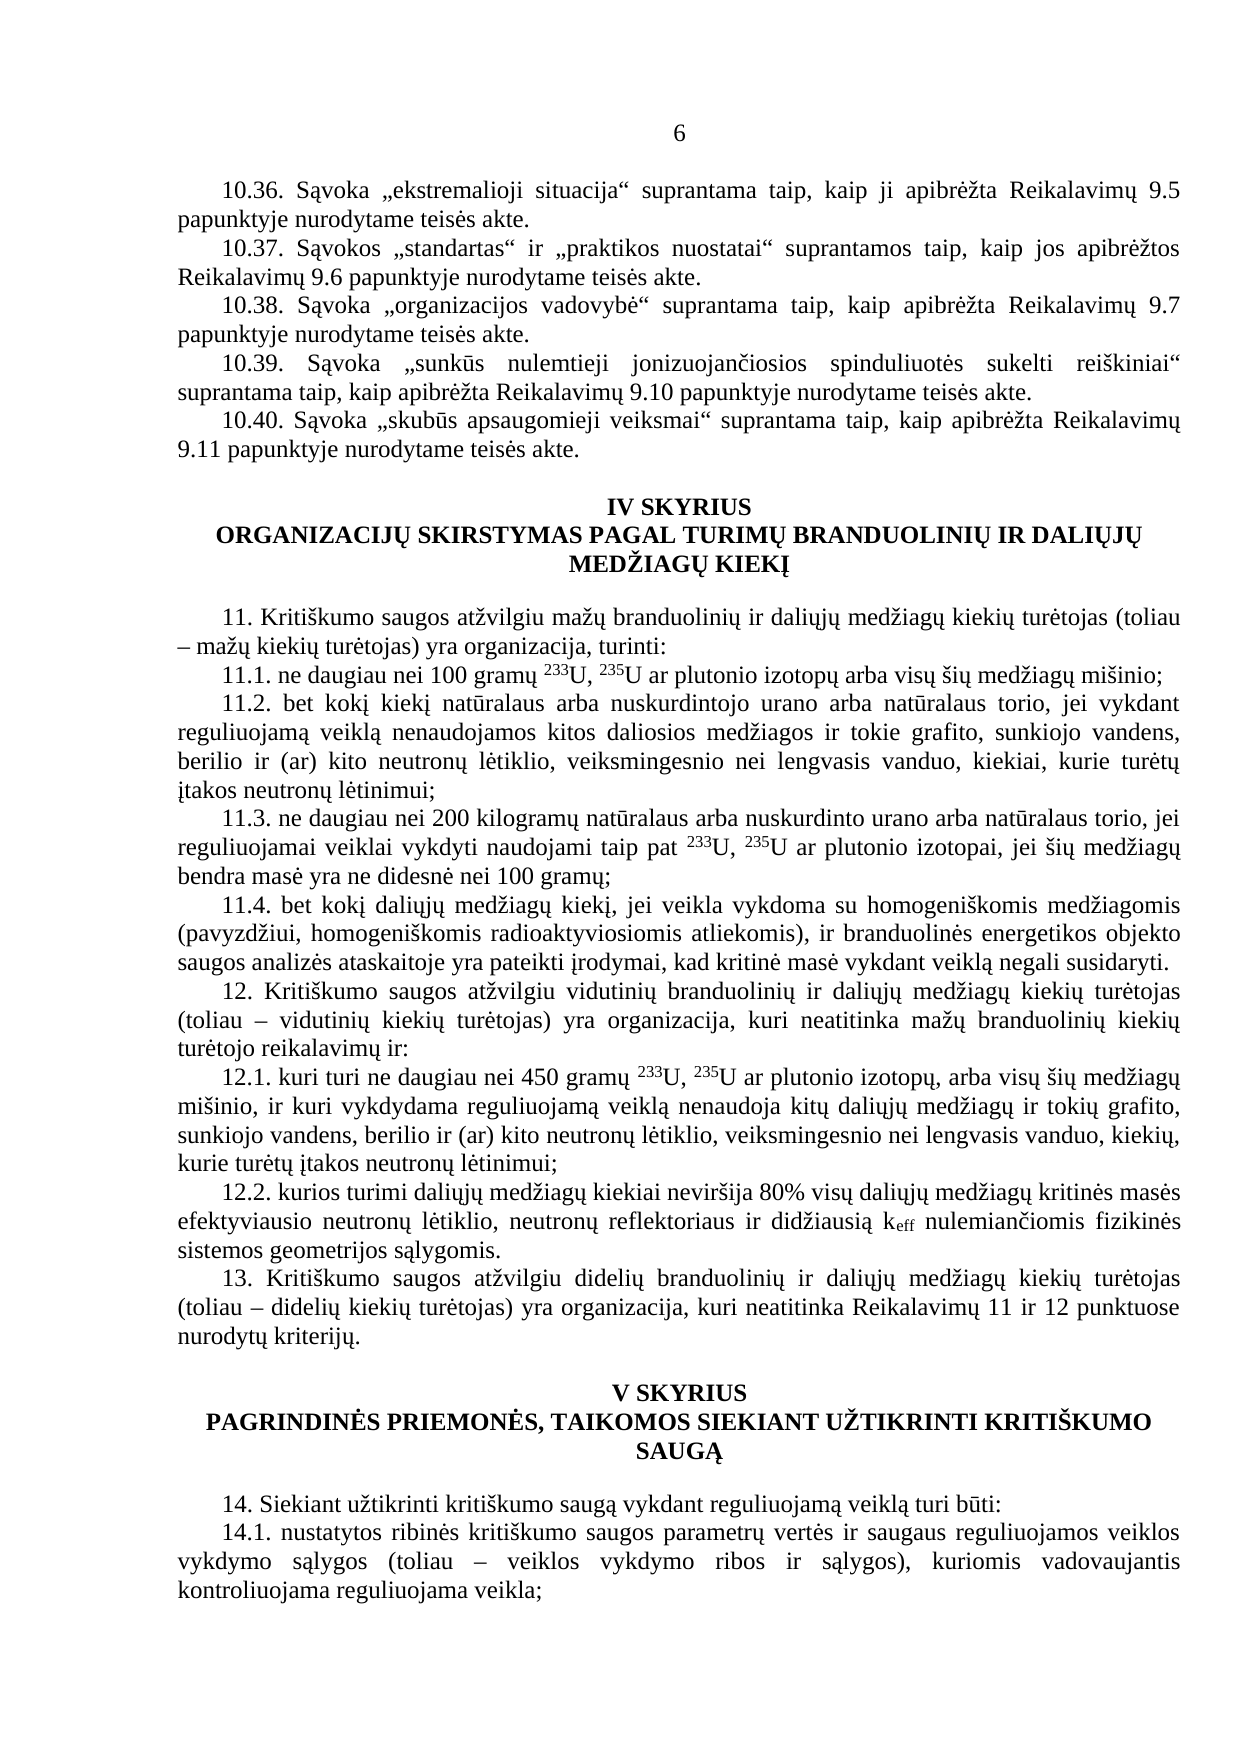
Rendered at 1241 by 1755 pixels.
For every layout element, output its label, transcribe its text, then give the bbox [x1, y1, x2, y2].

text 11.2. bet kokį kiekį natūralaus arba nuskurdintojo urano arba natūralaus torio, jei vykdant reguliuojamą veiklą nenaudojamos kitos daliosios medžiagos ir tokie grafito, sunkiojo vandens, berilio ir (ar) kito neutronų lėtiklio, veiksmingesnio nei lengvasis vanduo, kiekiai, kurie turėtų įtakos neutronų lėtinimui; [177, 688, 1181, 803]
text ORGANIZACIJŲ SKIRSTYMAS PAGAL TURIMŲ BRANDUOLINIŲ IR DALIŲJŲ MEDŽIAGŲ KIEKĮ [177, 521, 1181, 578]
text IV SKYRIUS [177, 492, 1181, 521]
text 10.40. Sąvoka „skubūs apsaugomieji veiksmai“ suprantama taip, kaip apibrėžta Reikalavimų 9.11 papunktyje nurodytame teisės akte. [177, 406, 1181, 463]
text 14.1. nustatytos ribinės kritiškumo saugos parametrų vertės ir saugaus reguliuojamos veiklos vykdymo sąlygos (toliau – veiklos vykdymo ribos ir sąlygos), kuriomis vadovaujantis kontroliuojama reguliuojama veikla; [177, 1517, 1181, 1604]
text 12.1. kuri turi ne daugiau nei 450 gramų 233U, 235U ar plutonio izotopų, arba visų šių medžiagų mišinio, ir kuri vykdydama reguliuojamą veiklą nenaudoja kitų daliųjų medžiagų ir tokių grafito, sunkiojo vandens, berilio ir (ar) kito neutronų lėtiklio, veiksmingesnio nei lengvasis vanduo, kiekių, kurie turėtų įtakos neutronų lėtinimui; [177, 1062, 1181, 1177]
text 11.4. bet kokį daliųjų medžiagų kiekį, jei veikla vykdoma su homogeniškomis medžiagomis (pavyzdžiui, homogeniškomis radioaktyviosiomis atliekomis), ir branduolinės energetikos objekto saugos analizės ataskaitoje yra pateikti įrodymai, kad kritinė masė vykdant veiklą negali susidaryti. [177, 890, 1181, 976]
text 12.2. kurios turimi daliųjų medžiagų kiekiai neviršija 80% visų daliųjų medžiagų kritinės masės efektyviausio neutronų lėtiklio, neutronų reflektoriaus ir didžiausią keff nulemiančiomis fizikinės sistemos geometrijos sąlygomis. [177, 1177, 1181, 1263]
text 12. Kritiškumo saugos atžvilgiu vidutinių branduolinių ir daliųjų medžiagų kiekių turėtojas (toliau – vidutinių kiekių turėtojas) yra organizacija, kuri neatitinka mažų branduolinių kiekių turėtojo reikalavimų ir: [177, 976, 1181, 1062]
text V SKYRIUS [177, 1378, 1181, 1407]
text 11. Kritiškumo saugos atžvilgiu mažų branduolinių ir daliųjų medžiagų kiekių turėtojas (toliau – mažų kiekių turėtojas) yra organizacija, turinti: [177, 602, 1181, 660]
text PAGRINDINĖS PRIEMONĖS, TAIKOMOS SIEKIANT UŽTIKRINTI KRITIŠKUMO SAUGĄ [177, 1407, 1181, 1465]
text 14. Siekiant užtikrinti kritiškumo saugą vykdant reguliuojamą veiklą turi būti: [177, 1489, 1181, 1517]
text 13. Kritiškumo saugos atžvilgiu didelių branduolinių ir daliųjų medžiagų kiekių turėtojas (toliau – didelių kiekių turėtojas) yra organizacija, kuri neatitinka Reikalavimų 11 ir 12 punktuose nurodytų kriterijų. [177, 1263, 1181, 1350]
text 11.3. ne daugiau nei 200 kilogramų natūralaus arba nuskurdinto urano arba natūralaus torio, jei reguliuojamai veiklai vykdyti naudojami taip pat 233U, 235U ar plutonio izotopai, jei šių medžiagų bendra masė yra ne didesnė nei 100 gramų; [177, 803, 1181, 890]
text 10.36. Sąvoka „ekstremalioji situacija“ suprantama taip, kaip ji apibrėžta Reikalavimų 9.5 papunktyje nurodytame teisės akte. [177, 176, 1181, 233]
text 11.1. ne daugiau nei 100 gramų 233U, 235U ar plutonio izotopų arba visų šių medžiagų mišinio; [177, 660, 1181, 688]
text 10.39. Sąvoka „sunkūs nulemtieji jonizuojančiosios spinduliuotės sukelti reiškiniai“ suprantama taip, kaip apibrėžta Reikalavimų 9.10 papunktyje nurodytame teisės akte. [177, 348, 1181, 406]
text 10.37. Sąvokos „standartas“ ir „praktikos nuostatai“ suprantamos taip, kaip jos apibrėžtos Reikalavimų 9.6 papunktyje nurodytame teisės akte. [177, 233, 1181, 291]
text 10.38. Sąvoka „organizacijos vadovybė“ suprantama taip, kaip apibrėžta Reikalavimų 9.7 papunktyje nurodytame teisės akte. [177, 291, 1181, 348]
